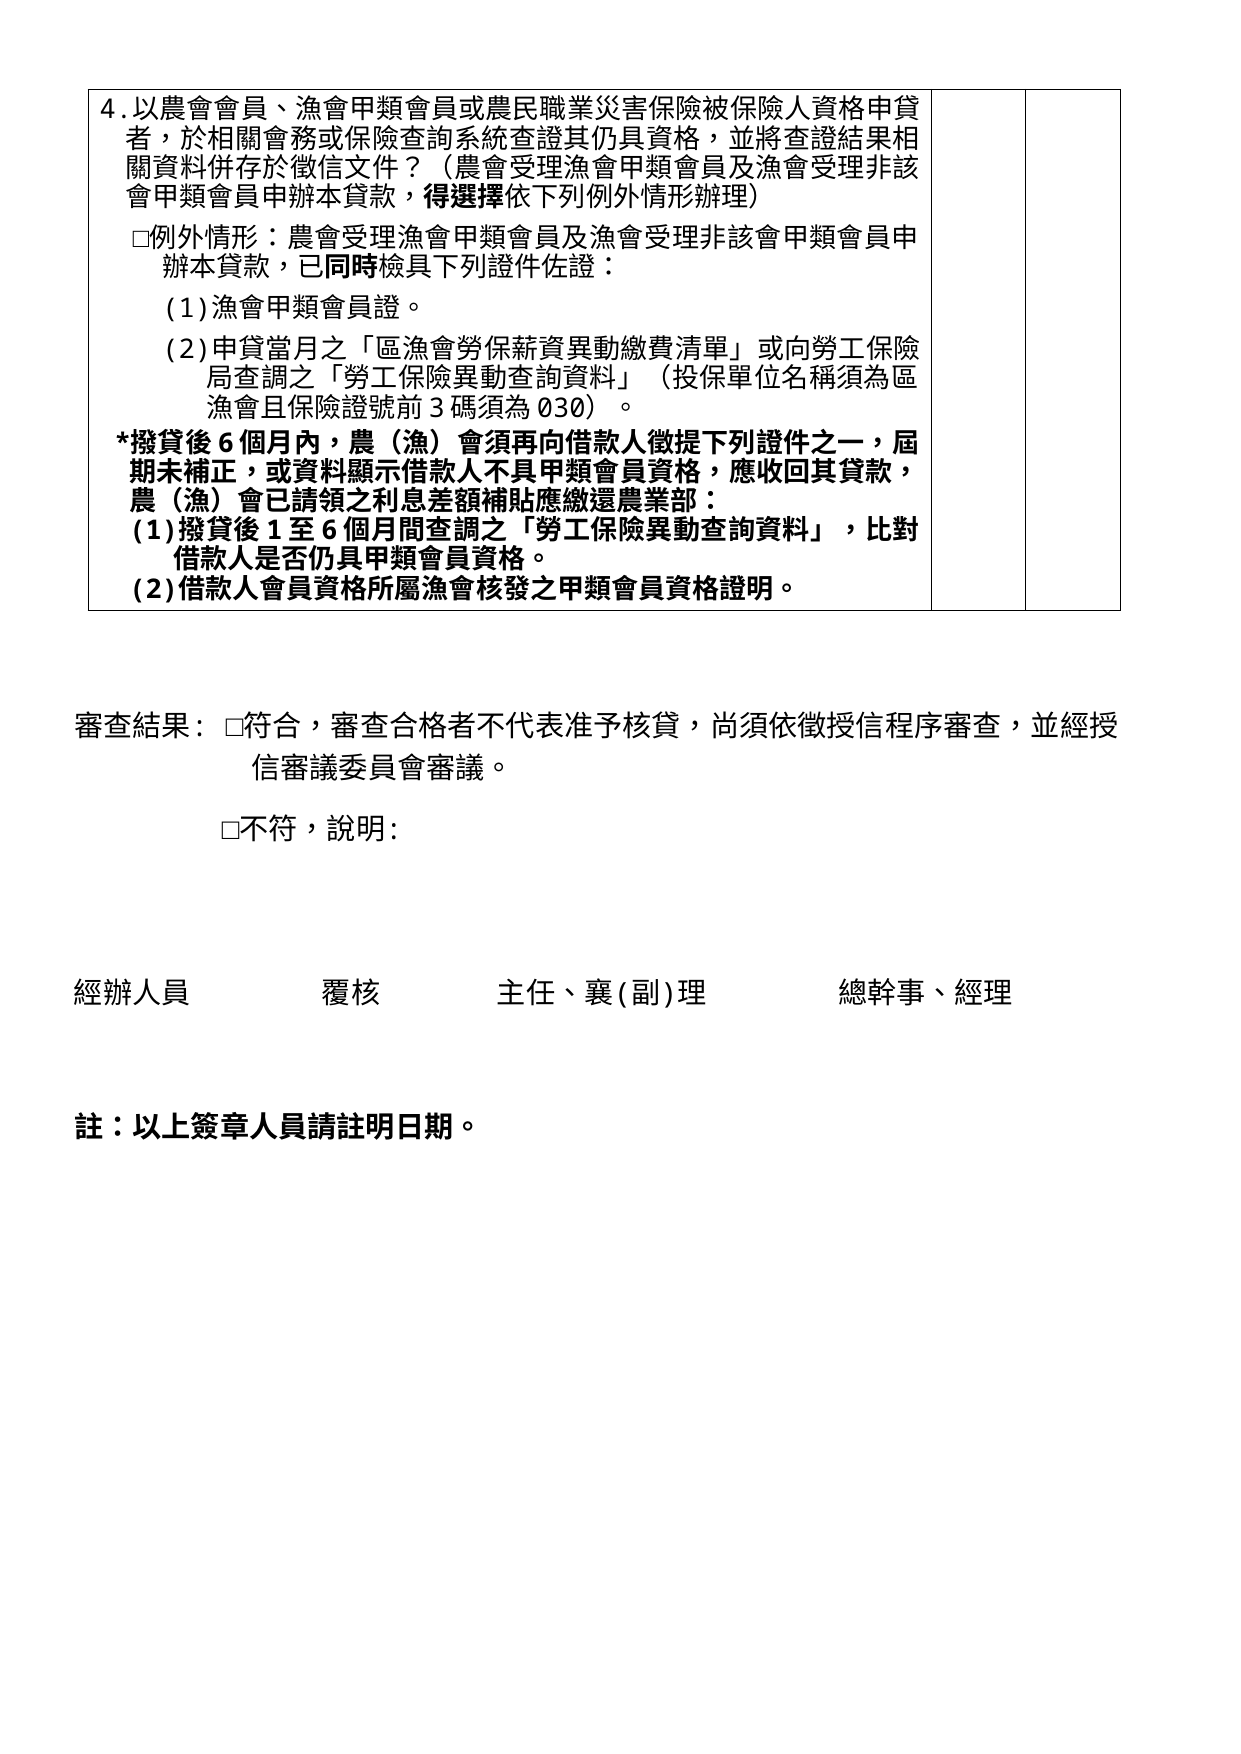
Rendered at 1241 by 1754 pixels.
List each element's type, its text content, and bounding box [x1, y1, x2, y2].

table_cell 4.以農會會員、漁會甲類會員或農民職業災害保險被保險人資格申貸者，於相關會務或保險查詢系統查證其仍具資格，並將查證結果相關資料併存於徵信文件？（農會受理漁會甲類會員及漁會受理非該會甲類會員申辦本貸款，得選擇依下列例外情形辦理） □例外情形：農會受理漁會甲類會員及漁會受理非該會甲類會員申辦本貸款，已同時檢具下列證件佐證： (1)漁會甲類會員證。 (2)申貸當月之「區漁會勞保薪資異動繳費清單」或向勞工保險局查調之「勞工保險異動查詢資料」（投保單位名稱須為區漁會且保險證號前3碼須為030）。 *撥貸後6個月內，農（漁）會須再向借款人徵提下列證件之一，屆期未補正，或資料顯示借款人不具甲類會員資格，應收回其貸款，農（漁）會已請領之利息差額補貼應繳還農業部： (1)撥貸後1至6個月間查調之「勞工保險異動查詢資料」，比對借款人是否仍具甲類會員資格。 (2)借款人會員資格所屬漁會核發之甲類會員資格證明。 [89, 90, 931, 610]
text 註：以上簽章人員請註明日期。 [44, 1104, 1152, 1146]
table_cell [1026, 90, 1120, 610]
text □不符，說明: [222, 806, 1152, 848]
text 經辦人員 覆核 主任、襄(副)理 總幹事、經理 [74, 970, 1152, 1012]
table_cell [932, 90, 1025, 610]
text 審查結果: □符合，審查合格者不代表准予核貸，尚須依徵授信程序審查，並經授信審議委員會審議。 [74, 702, 1122, 787]
